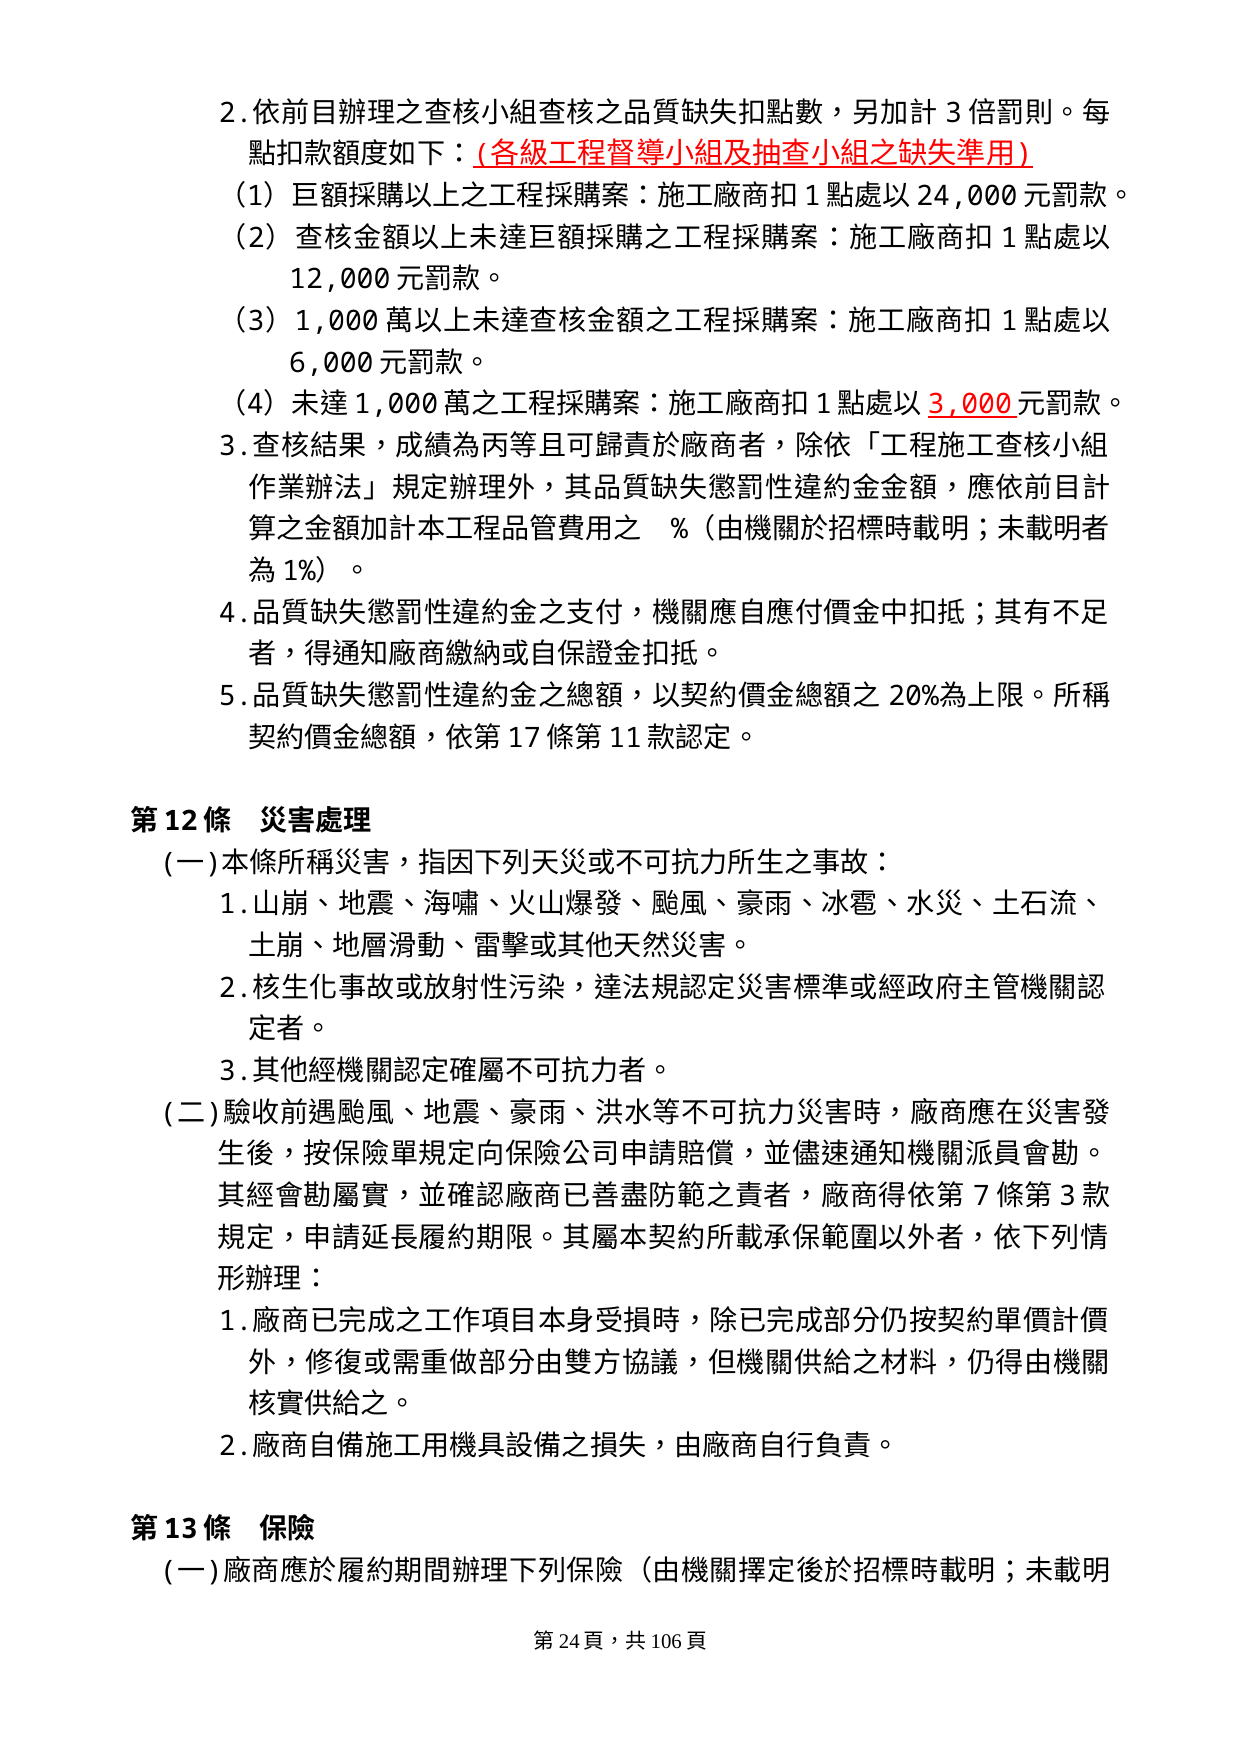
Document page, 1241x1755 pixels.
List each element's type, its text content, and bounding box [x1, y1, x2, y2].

text 2.廠商自備施工用機具設備之損失，由廠商自行負責。 [218, 1422, 1110, 1464]
text 3.查核結果，成績為丙等且可歸責於廠商者，除依「工程施工查核小組作業辦法」規定辦理外，其品質缺失懲罰性違約金金額，應依前目計算之金額加計本工程品管費用之 %（由機關於招標時載明；未載明者為1%）。 [218, 422, 1110, 589]
text (一)本條所稱災害，指因下列天災或不可抗力所生之事故： [159, 839, 1110, 880]
text （1）巨額採購以上之工程採購案：施工廠商扣1點處以24,000元罰款。 [218, 172, 1110, 214]
text 2.依前目辦理之查核小組查核之品質缺失扣點數，另加計3倍罰則。每點扣款額度如下：(各級工程督導小組及抽查小組之缺失準用) [218, 89, 1110, 172]
text (一)廠商應於履約期間辦理下列保險（由機關擇定後於招標時載明；未載明 [159, 1547, 1110, 1589]
text 5.品質缺失懲罰性違約金之總額，以契約價金總額之20%為上限。所稱契約價金總額，依第17條第11款認定。 [218, 672, 1110, 755]
text 第12條 災害處理 [130, 797, 1110, 839]
text 4.品質缺失懲罰性違約金之支付，機關應自應付價金中扣抵；其有不足者，得通知廠商繳納或自保證金扣抵。 [218, 589, 1110, 672]
text （4）未達1,000萬之工程採購案：施工廠商扣1點處以3,000元罰款。 [218, 380, 1110, 422]
text (二)驗收前遇颱風、地震、豪雨、洪水等不可抗力災害時，廠商應在災害發生後，按保險單規定向保險公司申請賠償，並儘速通知機關派員會勘。其經會勘屬實，並確認廠商已善盡防範之責者，廠商得依第7條第3款規定，申請延長履約期限。其屬本契約所載承保範圍以外者，依下列情形辦理： [159, 1089, 1110, 1297]
text 3.其他經機關認定確屬不可抗力者。 [218, 1047, 1108, 1089]
text 2.核生化事故或放射性污染，達法規認定災害標準或經政府主管機關認定者。 [218, 964, 1108, 1047]
text 第13條 保險 [130, 1505, 1110, 1547]
text 1.廠商已完成之工作項目本身受損時，除已完成部分仍按契約單價計價外，修復或需重做部分由雙方協議，但機關供給之材料，仍得由機關核實供給之。 [218, 1297, 1110, 1422]
text （2）查核金額以上未達巨額採購之工程採購案：施工廠商扣1點處以12,000元罰款。 [218, 214, 1110, 297]
text 1.山崩、地震、海嘯、火山爆發、颱風、豪雨、冰雹、水災、土石流、土崩、地層滑動、雷擊或其他天然災害。 [218, 880, 1108, 964]
text （3）1,000萬以上未達查核金額之工程採購案：施工廠商扣1點處以6,000元罰款。 [218, 297, 1110, 380]
